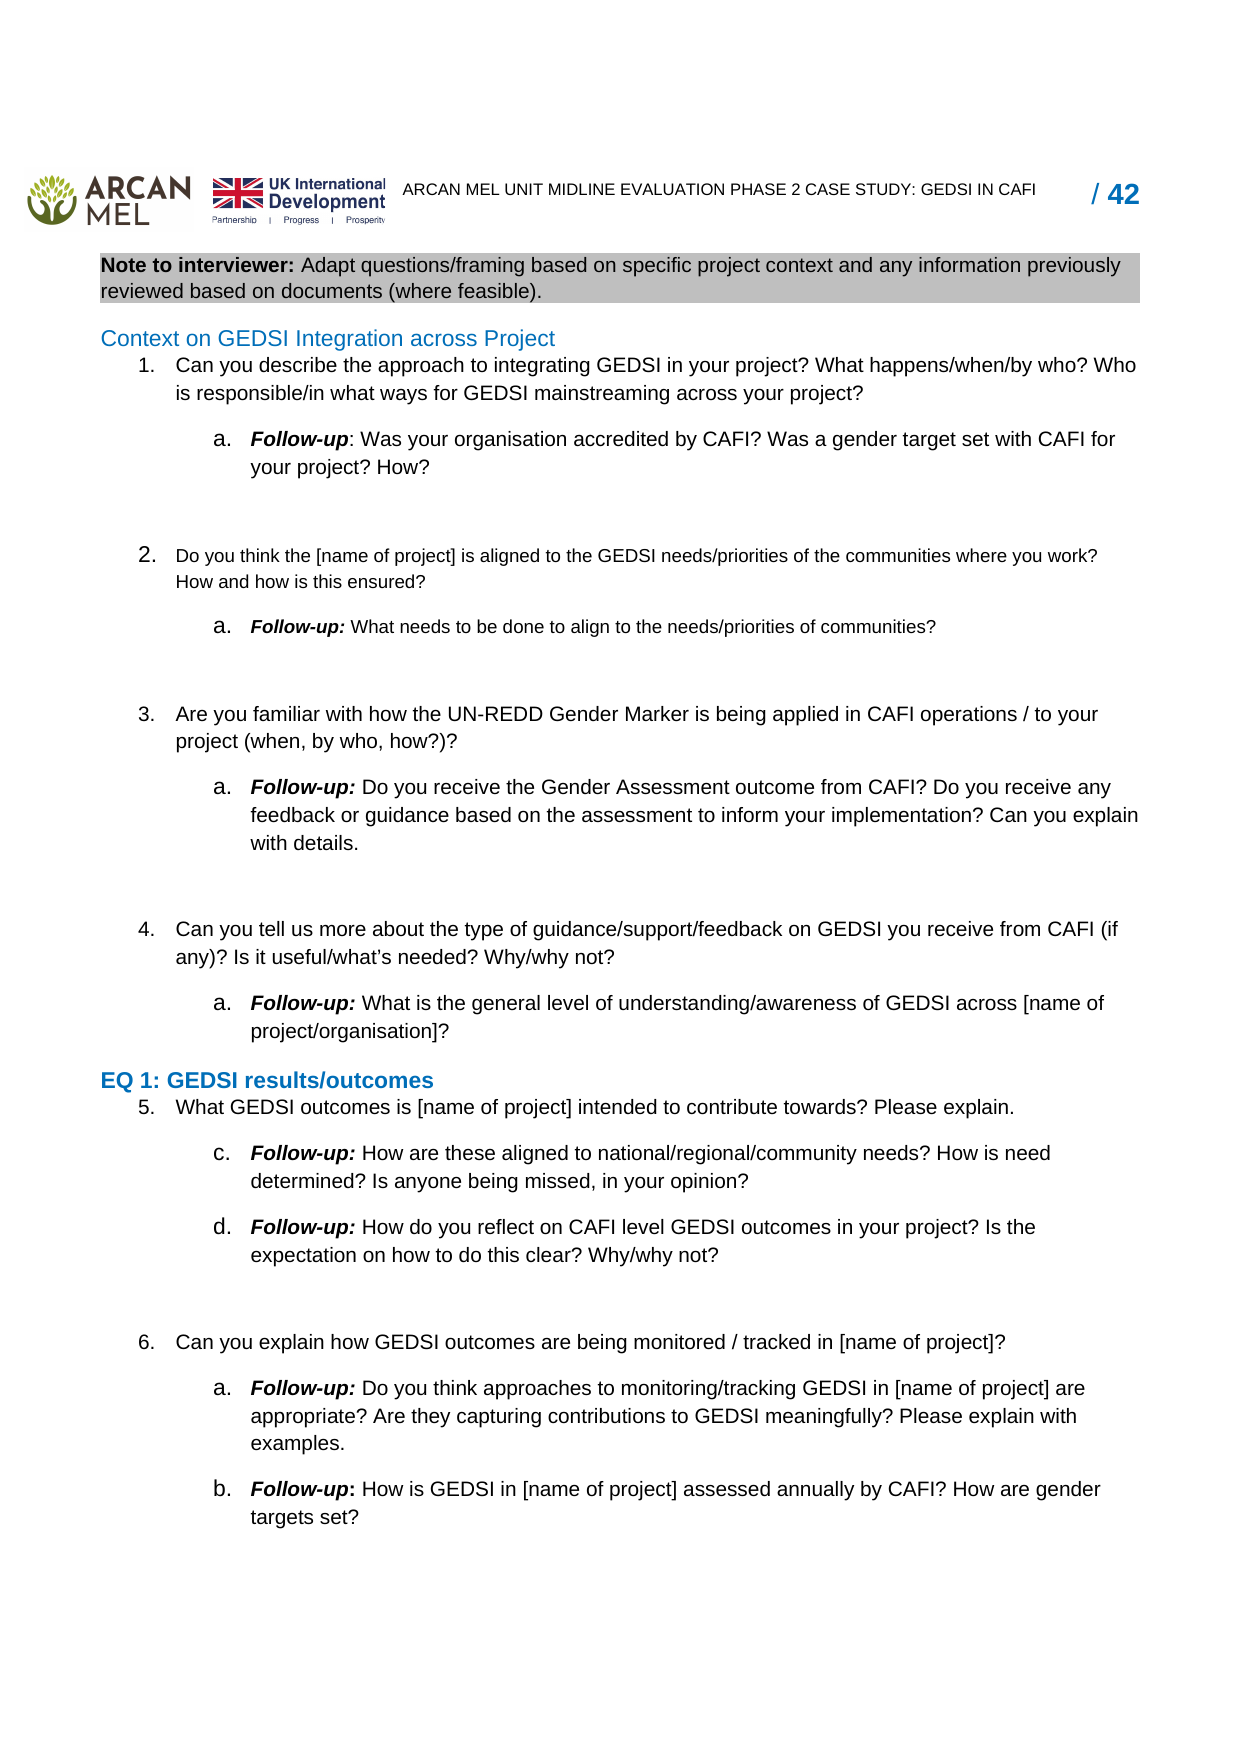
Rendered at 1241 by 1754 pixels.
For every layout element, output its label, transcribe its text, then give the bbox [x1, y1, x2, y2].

list Follow-up: How do you reflect on CAFI level GEDSI outcomes in your project? Is the expectation on how to do this clear? Why/why not? [213, 1213, 1140, 1267]
list Follow-up: What needs to be done to align to the needs/priorities of communities? [213, 612, 1140, 639]
list Follow-up: What is the general level of understanding/awareness of GEDSI across [name of project/organisation]? [213, 989, 1140, 1042]
list Follow-up: Do you think approaches to monitoring/tracking GEDSI in [name of project] are appropriate? Are they capturing contributions to GEDSI meaningfully? Please explain with examples. [213, 1374, 1140, 1455]
list What GEDSI outcomes is [name of project] intended to contribute towards? Please explain. [138, 1095, 1140, 1119]
subtitle Context on GEDSI Integration across Project [100, 325, 1140, 351]
list Follow-up: How is GEDSI in [name of project] assessed annually by CAFI? How are gender targets set? [213, 1475, 1140, 1529]
list Can you tell us more about the type of guidance/support/feedback on GEDSI you receive from CAFI (if any)? Is it useful/what’s needed? Why/why not? [138, 917, 1140, 968]
list Follow-up: How are these aligned to national/regional/community needs? How is need determined? Is anyone being missed, in your opinion? [213, 1139, 1140, 1193]
list Do you think the [name of project] is aligned to the GEDSI needs/priorities of the communities where you work? How and how is this ensured? [138, 541, 1140, 592]
list Can you describe the approach to integrating GEDSI in your project? What happens/when/by who? Who is responsible/in what ways for GEDSI mainstreaming across your project? [138, 353, 1140, 405]
list Can you explain how GEDSI outcomes are being monitored / tracked in [name of project]? [138, 1329, 1140, 1353]
list Follow-up: Was your organisation accredited by CAFI? Was a gender target set with CAFI for your project? How? [213, 425, 1140, 479]
list Follow-up: Do you receive the Gender Assessment outcome from CAFI? Do you receive any feedback or guidance based on the assessment to inform your implementation? Can you explain with details. [213, 773, 1140, 854]
text Note to interviewer: Adapt questions/framing based on specific project context and any information previously reviewed based on documents (where feasible). [100, 253, 1140, 303]
subtitle EQ 1: GEDSI results/outcomes [100, 1067, 1140, 1093]
list Are you familiar with how the UN-REDD Gender Marker is being applied in CAFI operations / to your project (when, by who, how?)? [138, 701, 1140, 753]
